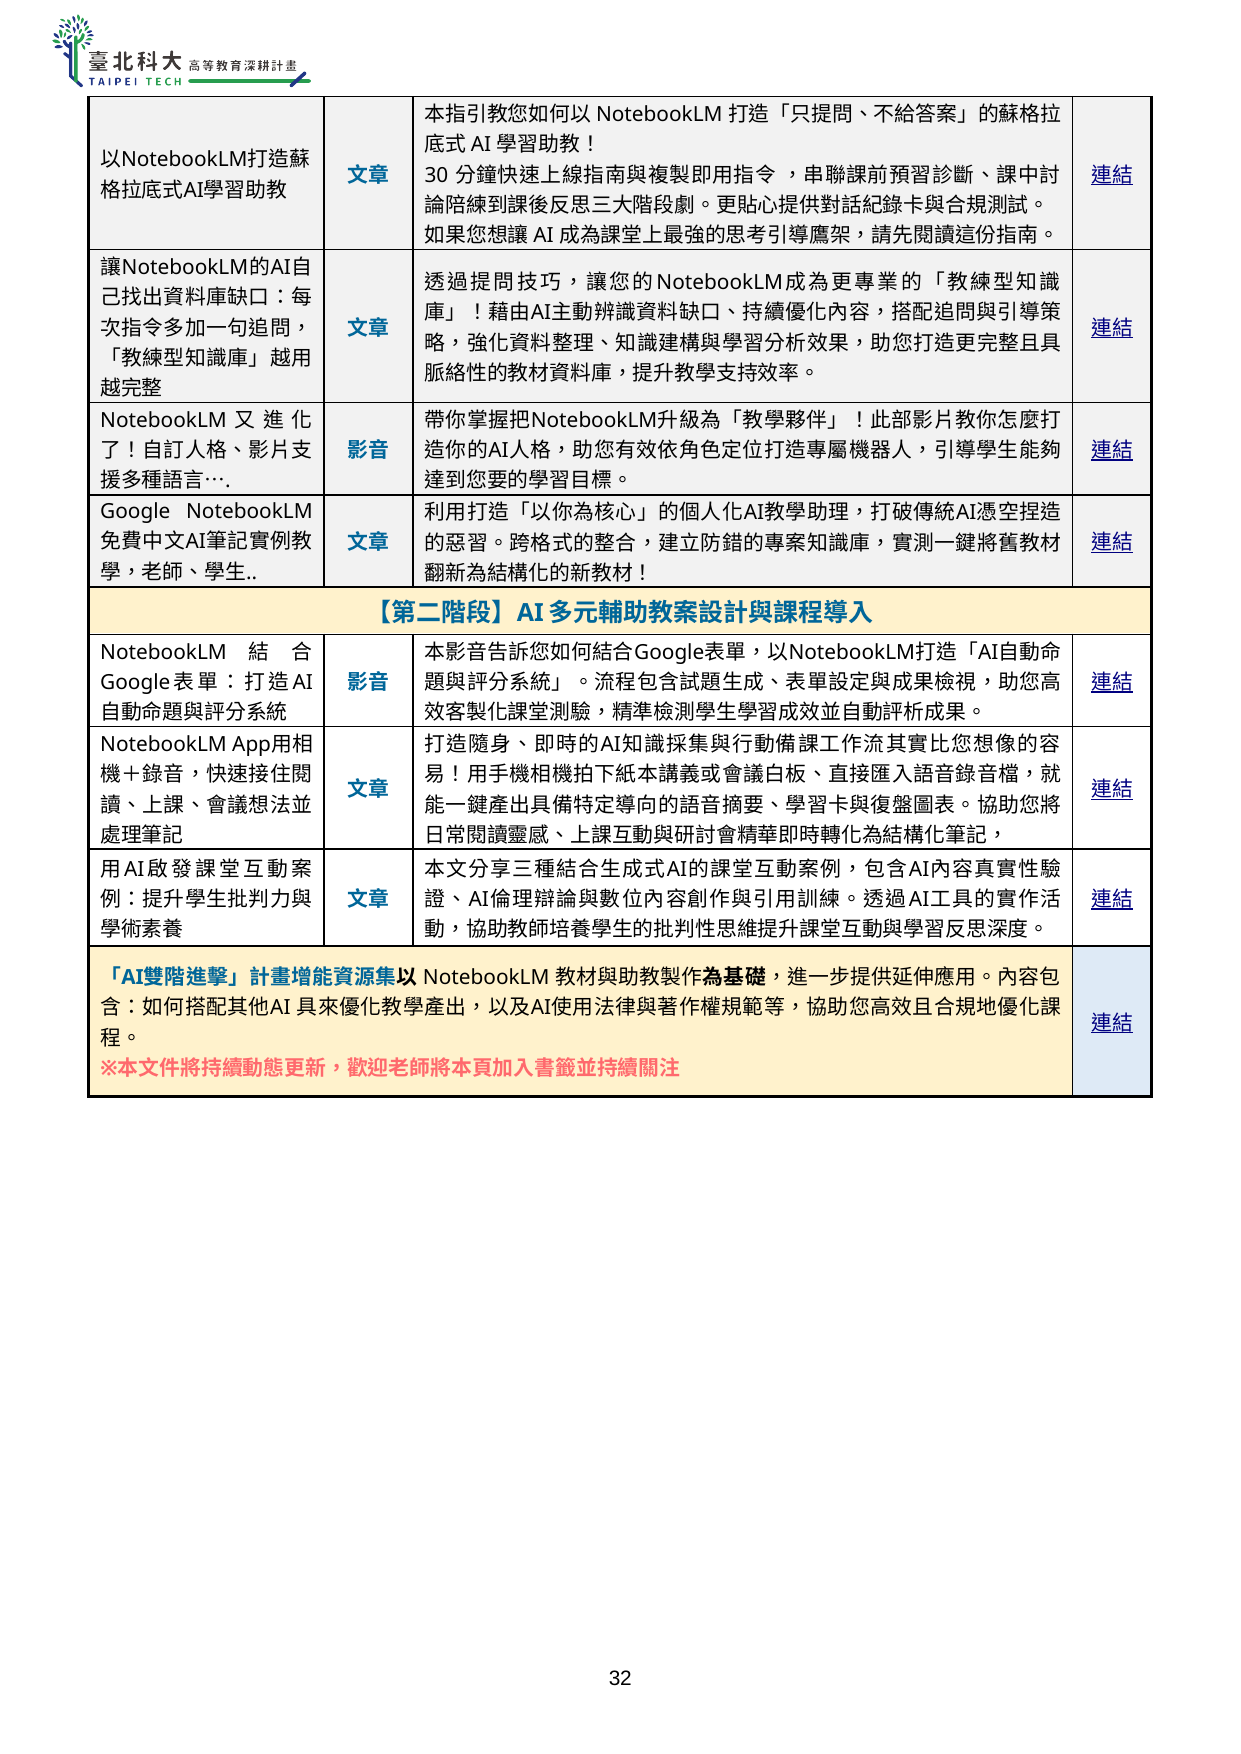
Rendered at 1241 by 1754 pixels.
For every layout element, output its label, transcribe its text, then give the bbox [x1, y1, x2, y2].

table_cell 文章 [325, 97, 412, 249]
table_cell 以NotebookLM打造蘇格拉底式AI學習助教 [90, 97, 323, 249]
table_cell 利用打造「以你為核心」的個人化AI教學助理，打破傳統AI憑空捏造的惡習。跨格式的整合，建立防錯的專案知識庫，實測一鍵將舊教材翻新為結構化的新教材！ [414, 496, 1072, 586]
table_cell 本指引教您如何以 NotebookLM 打造「只提問、不給答案」的蘇格拉底式 AI 學習助教！ 30 分鐘快速上線指南與複製即用指令 ，串聯課前預習診斷、課中討論陪練到課後反思三大階段劇。更貼心提供對話紀錄卡與合規測試。 如果您想讓 AI 成為課堂上最強的思考引導鷹架，請先閱讀這份指南。 [414, 97, 1072, 249]
table_cell 【第二階段】AI多元輔助教案設計與課程導入 [90, 588, 1150, 633]
table_cell NotebookLM結合Google表單：打造AI自動命題與評分系統 [90, 635, 323, 726]
table_cell 連結 [1073, 496, 1150, 586]
table_cell 連結 [1073, 97, 1150, 249]
table_cell 連結 [1073, 727, 1150, 848]
table_cell 透過提問技巧，讓您的NotebookLM成為更專業的「教練型知識庫」！藉由AI主動辨識資料缺口、持續優化內容，搭配追問與引導策略，強化資料整理、知識建構與學習分析效果，助您打造更完整且具脈絡性的教材資料庫，提升教學支持效率。 [414, 250, 1072, 401]
table_cell 連結 [1073, 635, 1150, 726]
table_cell 本文分享三種結合生成式AI的課堂互動案例，包含AI內容真實性驗證、AI倫理辯論與數位內容創作與引用訓練。透過AI工具的實作活動，協助教師培養學生的批判性思維提升課堂互動與學習反思深度。 [414, 850, 1072, 945]
table_cell 文章 [325, 727, 412, 848]
table_cell 文章 [325, 250, 412, 401]
table_cell 影音 [325, 403, 412, 494]
table_cell 文章 [325, 850, 412, 945]
table_cell 帶你掌握把NotebookLM升級為「教學夥伴」！此部影片教你怎麼打造你的AI人格，助您有效依角色定位打造專屬機器人，引導學生能夠達到您要的學習目標。 [414, 403, 1072, 494]
table_cell 打造隨身、即時的AI知識採集與行動備課工作流其實比您想像的容易！用手機相機拍下紙本講義或會議白板、直接匯入語音錄音檔，就能一鍵產出具備特定導向的語音摘要、學習卡與復盤圖表。協助您將日常閱讀靈感、上課互動與研討會精華即時轉化為結構化筆記， [414, 727, 1072, 848]
table_cell NotebookLM App用相機＋錄音，快速接住閱讀、上課、會議想法並處理筆記 [90, 727, 323, 848]
table_cell 連結 [1073, 250, 1150, 401]
table_cell 用AI啟發課堂互動案例：提升學生批判力與學術素養 [90, 850, 323, 945]
table_cell 連結 [1073, 850, 1150, 945]
table_cell 「AI雙階進擊」計畫增能資源集以 NotebookLM 教材與助教製作為基礎，進一步提供延伸應用。內容包含：如何搭配其他AI 具來優化教學產出，以及AI使用法律與著作權規範等，協助您高效且合規地優化課程。 ※本文件將持續動態更新，歡迎老師將本頁加入書籤並持續關注 [90, 947, 1072, 1095]
table_cell Google NotebookLM免費中文AI筆記實例教學，老師、學生.. [90, 496, 323, 586]
table_cell 連結 [1073, 403, 1150, 494]
table_cell NotebookLM又進化了！自訂人格、影片支援多種語言…. [90, 403, 323, 494]
table_cell 本影音告訴您如何結合Google表單，以NotebookLM打造「AI自動命題與評分系統」。流程包含試題生成、表單設定與成果檢視，助您高效客製化課堂測驗，精準檢測學生學習成效並自動評析成果。 [414, 635, 1072, 726]
table_cell 讓NotebookLM的AI自己找出資料庫缺口：每次指令多加一句追問，「教練型知識庫」越用越完整 [90, 250, 323, 401]
table_cell 影音 [325, 635, 412, 726]
table_cell 文章 [325, 496, 412, 586]
table_cell 連結 [1073, 947, 1150, 1095]
